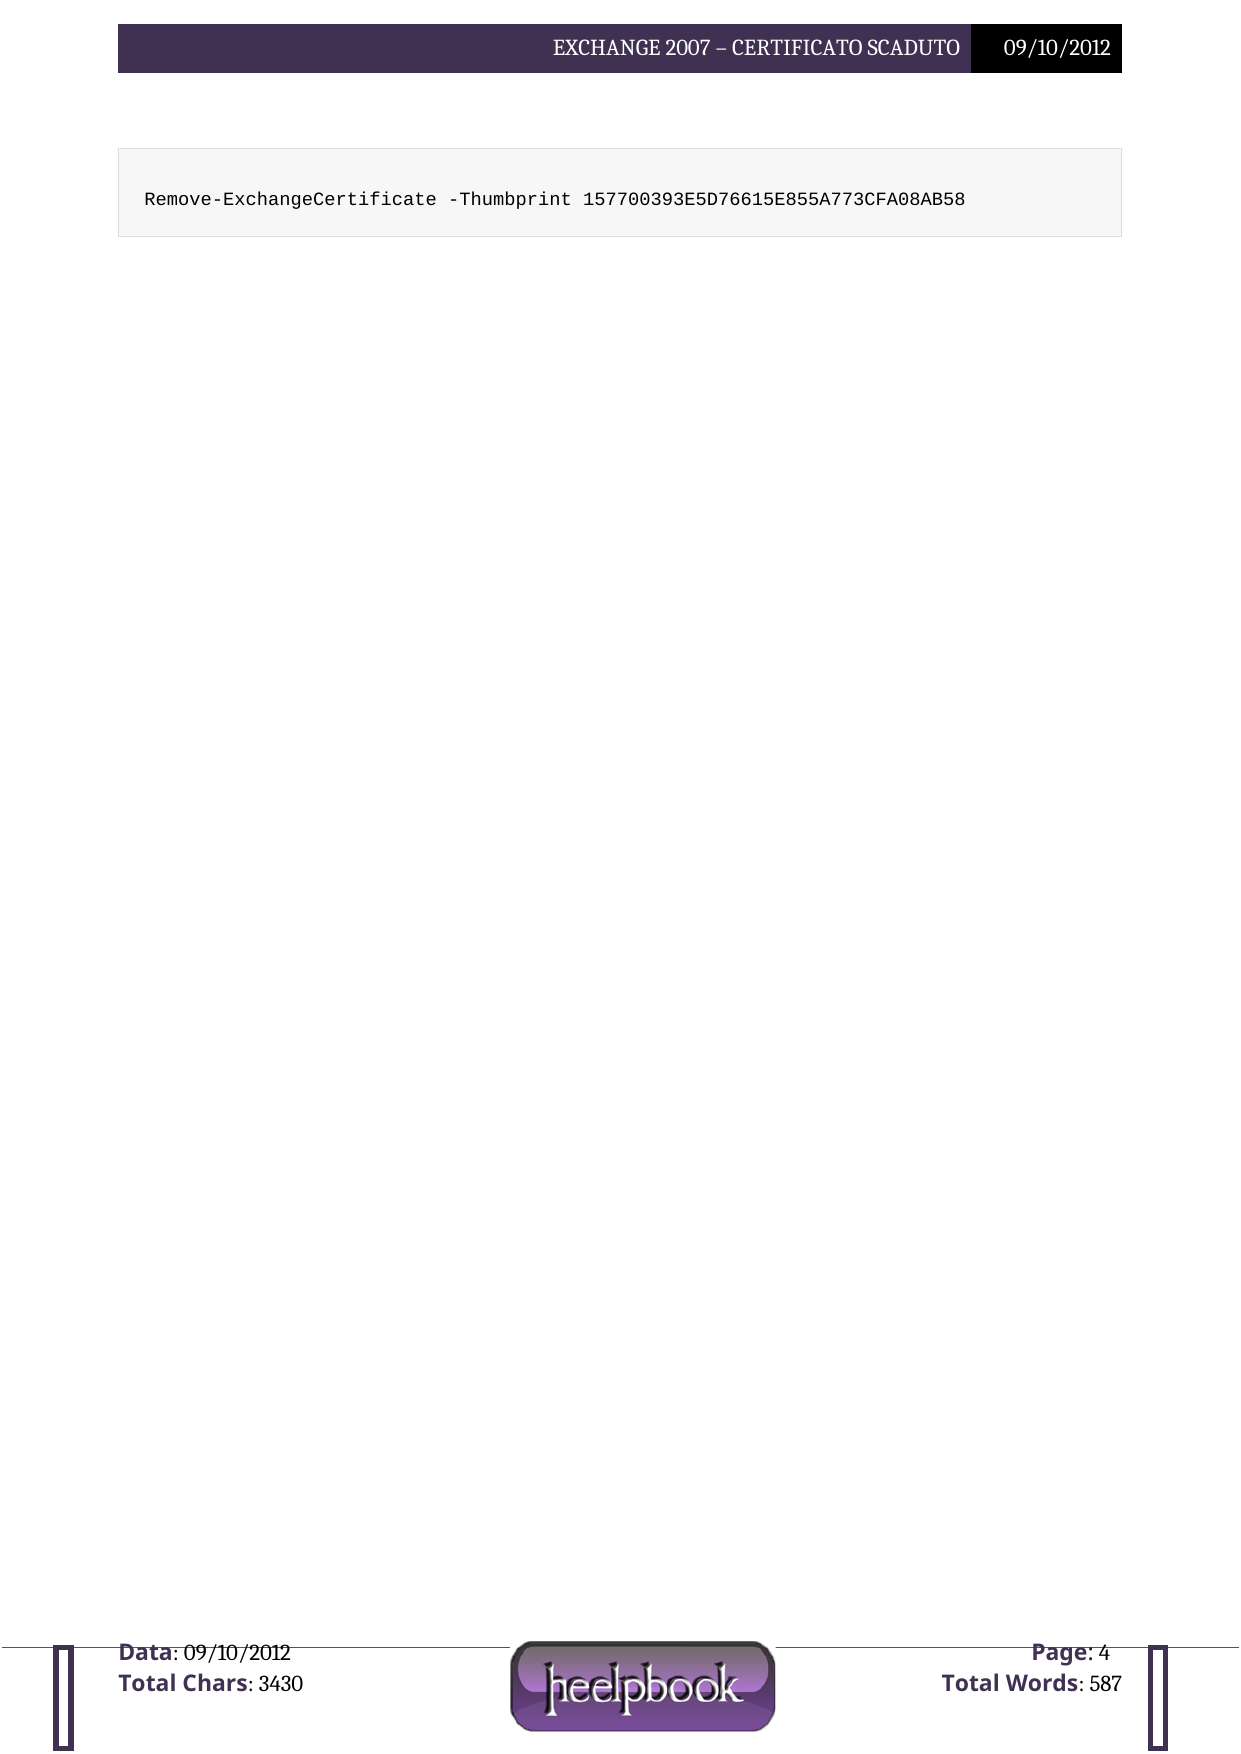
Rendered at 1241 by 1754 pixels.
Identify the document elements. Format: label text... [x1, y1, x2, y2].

text Remove-ExchangeCertificate -Thumbprint 157700393E5D76615E855A773CFA08AB58 [119, 149, 1121, 236]
